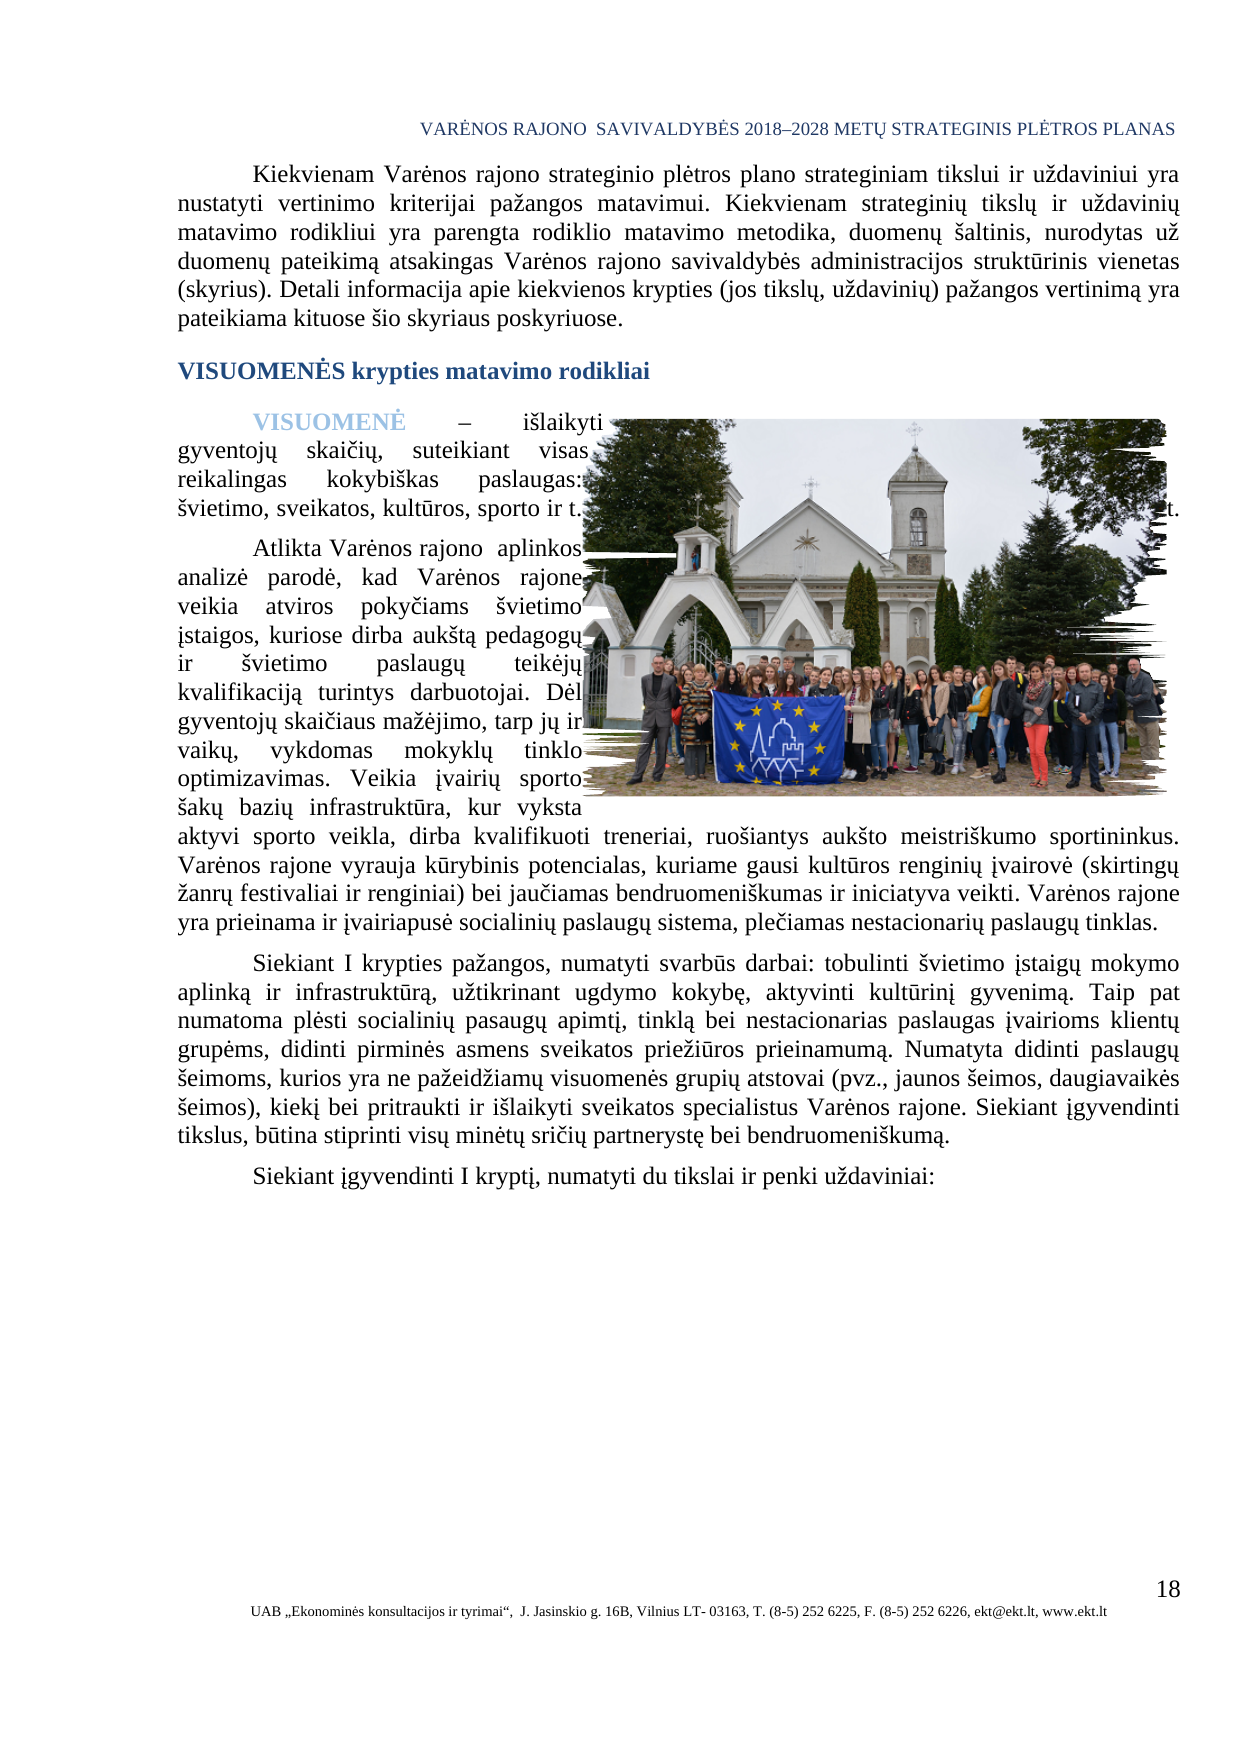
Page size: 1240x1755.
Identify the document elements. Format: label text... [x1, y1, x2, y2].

text VISUOMENĖ – išlaikyti gyventojų skaičių, suteikiant visas reikalingas kokybiškas paslaugas: švietimo, sveikatos, kultūros, sporto ir t. t. [177, 407, 1181, 522]
text Atlikta Varėnos rajono aplinkos analizė parodė, kad Varėnos rajone veikia atviros pokyčiams švietimo įstaigos, kuriose dirba aukštą pedagogų ir švietimo paslaugų teikėjų kvalifikaciją turintys darbuotojai. Dėl gyventojų skaičiaus mažėjimo, tarp jų ir vaikų, vykdomas mokyklų tinklo optimizavimas. Veikia įvairių sporto šakų bazių infrastruktūra, kur vyksta aktyvi sporto veikla, dirba kvalifikuoti treneriai, ruošiantys aukšto meistriškumo sportininkus. Varėnos rajone vyrauja kūrybinis potencialas, kuriame gausi kultūros renginių įvairovė (skirtingų žanrų festivaliai ir renginiai) bei jaučiamas bendruomeniškumas ir iniciatyva veikti. Varėnos rajone yra prieinama ir įvairiapusė socialinių paslaugų sistema, plečiamas nestacionarių paslaugų tinklas. [177, 533, 1181, 936]
subtitle VISUOMENĖS krypties matavimo rodikliai [177, 356, 1181, 385]
text Siekiant I krypties pažangos, numatyti svarbūs darbai: tobulinti švietimo įstaigų mokymo aplinką ir infrastruktūrą, užtikrinant ugdymo kokybę, aktyvinti kultūrinį gyvenimą. Taip pat numatoma plėsti socialinių pasaugų apimtį, tinklą bei nestacionarias paslaugas įvairioms klientų grupėms, didinti pirminės asmens sveikatos priežiūros prieinamumą. Numatyta didinti paslaugų šeimoms, kurios yra ne pažeidžiamų visuomenės grupių atstovai (pvz., jaunos šeimos, daugiavaikės šeimos), kiekį bei pritraukti ir išlaikyti sveikatos specialistus Varėnos rajone. Siekiant įgyvendinti tikslus, būtina stiprinti visų minėtų sričių partnerystę bei bendruomeniškumą. [177, 948, 1181, 1149]
text Kiekvienam Varėnos rajono strateginio plėtros plano strateginiam tikslui ir uždaviniui yra nustatyti vertinimo kriterijai pažangos matavimui. Kiekvienam strateginių tikslų ir uždavinių matavimo rodikliui yra parengta rodiklio matavimo metodika, duomenų šaltinis, nurodytas už duomenų pateikimą atsakingas Varėnos rajono savivaldybės administracijos struktūrinis vienetas (skyrius). Detali informacija apie kiekvienos krypties (jos tikslų, uždavinių) pažangos vertinimą yra pateikiama kituose šio skyriaus poskyriuose. [177, 159, 1181, 332]
text Siekiant įgyvendinti I kryptį, numatyti du tikslai ir penki uždaviniai: [177, 1161, 1181, 1190]
